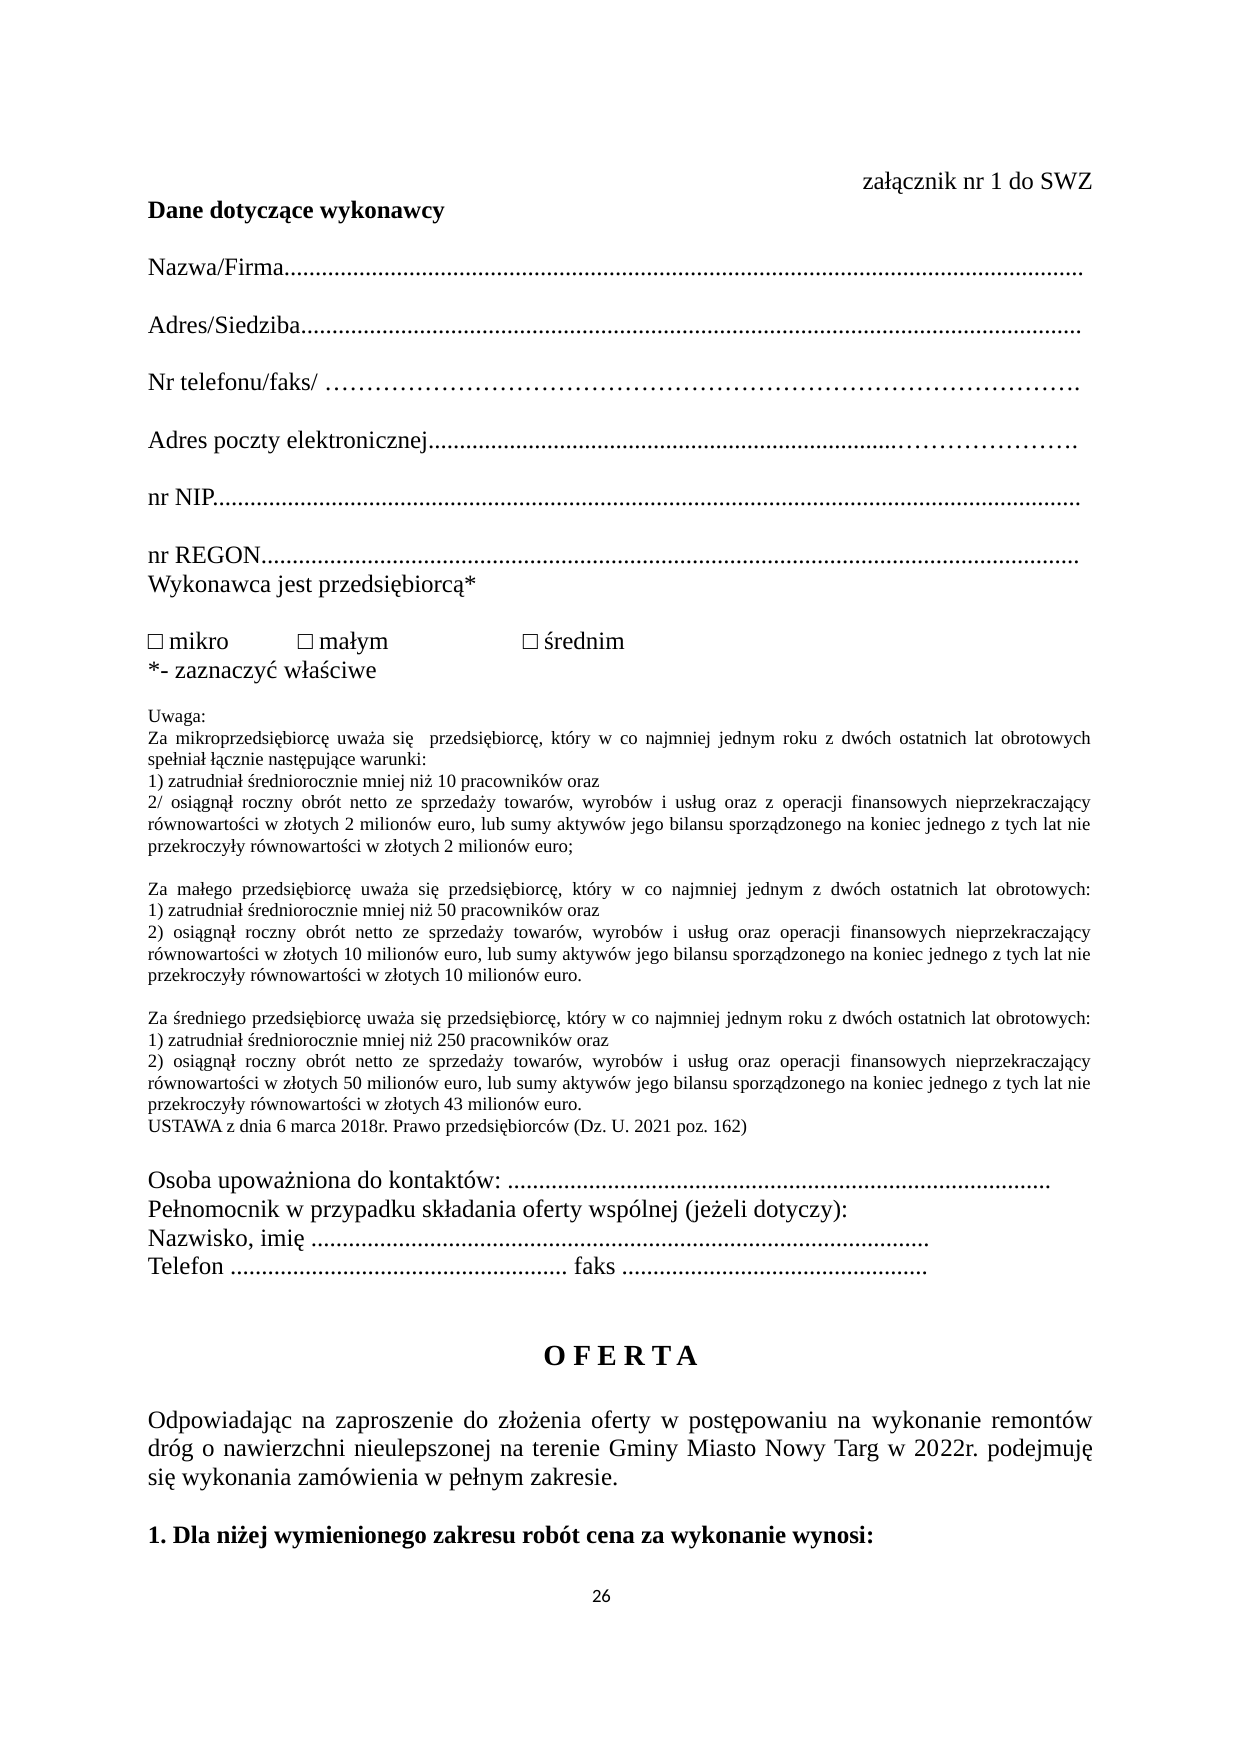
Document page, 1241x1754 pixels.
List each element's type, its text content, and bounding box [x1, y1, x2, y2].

text 2) osiągnął roczny obrót netto ze sprzedaży towarów, wyrobów i usług oraz operacji finansowych nieprzekraczający równowartości w złotych 50 milionów euro, lub sumy aktywów jego bilansu sporządzonego na koniec jednego z tych lat nie przekroczyły równowartości w złotych 43 milionów euro. [148, 1050, 1093, 1115]
text Adres/Siedziba............................................................................................................................. [148, 310, 1087, 339]
text *- zaznaczyć właściwe [148, 655, 1093, 684]
text USTAWA z dnia 6 marca 2018r. Prawo przedsiębiorców (Dz. U. 2021 poz. 162) [148, 1115, 1093, 1136]
text O F E R T A [148, 1338, 1093, 1371]
text 2) osiągnął roczny obrót netto ze sprzedaży towarów, wyrobów i usług oraz operacji finansowych nieprzekraczający równowartości w złotych 10 milionów euro, lub sumy aktywów jego bilansu sporządzonego na koniec jednego z tych lat nie przekroczyły równowartości w złotych 10 milionów euro. [148, 921, 1093, 986]
text załącznik nr 1 do SWZ [811, 166, 1093, 195]
text □ mikro □ małym □ średnim [148, 626, 1093, 655]
text Wykonawca jest przedsiębiorcą* [148, 569, 1093, 597]
text 1. Dla niżej wymienionego zakresu robót cena za wykonanie wynosi: [148, 1520, 1093, 1548]
text nr REGON................................................................................................................................... [148, 540, 1087, 569]
text nr NIP........................................................................................................................................... [148, 482, 1087, 511]
text Za średniego przedsiębiorcę uważa się przedsiębiorcę, który w co najmniej jednym roku z dwóch ostatnich lat obrotowych: 1) zatrudniał średniorocznie mniej niż 250 pracowników oraz [148, 1007, 1093, 1050]
text Pełnomocnik w przypadku składania oferty wspólnej (jeżeli dotyczy): [148, 1194, 1093, 1223]
text Nazwisko, imię ................................................................................................... [148, 1223, 1093, 1251]
text Za mikroprzedsiębiorcę uważa się przedsiębiorcę, który w co najmniej jednym roku z dwóch ostatnich lat obrotowych spełniał łącznie następujące warunki: [148, 727, 1093, 770]
text Nr telefonu/faks/ ………………………………………………………………………………. [148, 367, 1087, 396]
text 1) zatrudniał średniorocznie mniej niż 10 pracowników oraz [148, 770, 1093, 791]
text Odpowiadając na zaproszenie do złożenia oferty w postępowaniu na wykonanie remontów dróg o nawierzchni nieulepszonej na terenie Gminy Miasto Nowy Targ w 2022r. podejmuję się wykonania zamówienia w pełnym zakresie. [148, 1405, 1093, 1491]
text 2/ osiągnął roczny obrót netto ze sprzedaży towarów, wyrobów i usług oraz z operacji finansowych nieprzekraczający równowartości w złotych 2 milionów euro, lub sumy aktywów jego bilansu sporządzonego na koniec jednego z tych lat nie przekroczyły równowartości w złotych 2 milionów euro; [148, 791, 1093, 856]
text Adres poczty elektronicznej...........................................................................…………………. [148, 425, 1087, 454]
text Dane dotyczące wykonawcy [148, 195, 1087, 224]
text Nazwa/Firma................................................................................................................................ [148, 252, 1087, 281]
text Uwaga: [148, 705, 1093, 727]
text Telefon ...................................................... faks ................................................. [148, 1251, 1093, 1280]
text Osoba upoważniona do kontaktów: ....................................................................................... [148, 1165, 1093, 1194]
text Za małego przedsiębiorcę uważa się przedsiębiorcę, który w co najmniej jednym z dwóch ostatnich lat obrotowych: 1) zatrudniał średniorocznie mniej niż 50 pracowników oraz [148, 878, 1093, 921]
